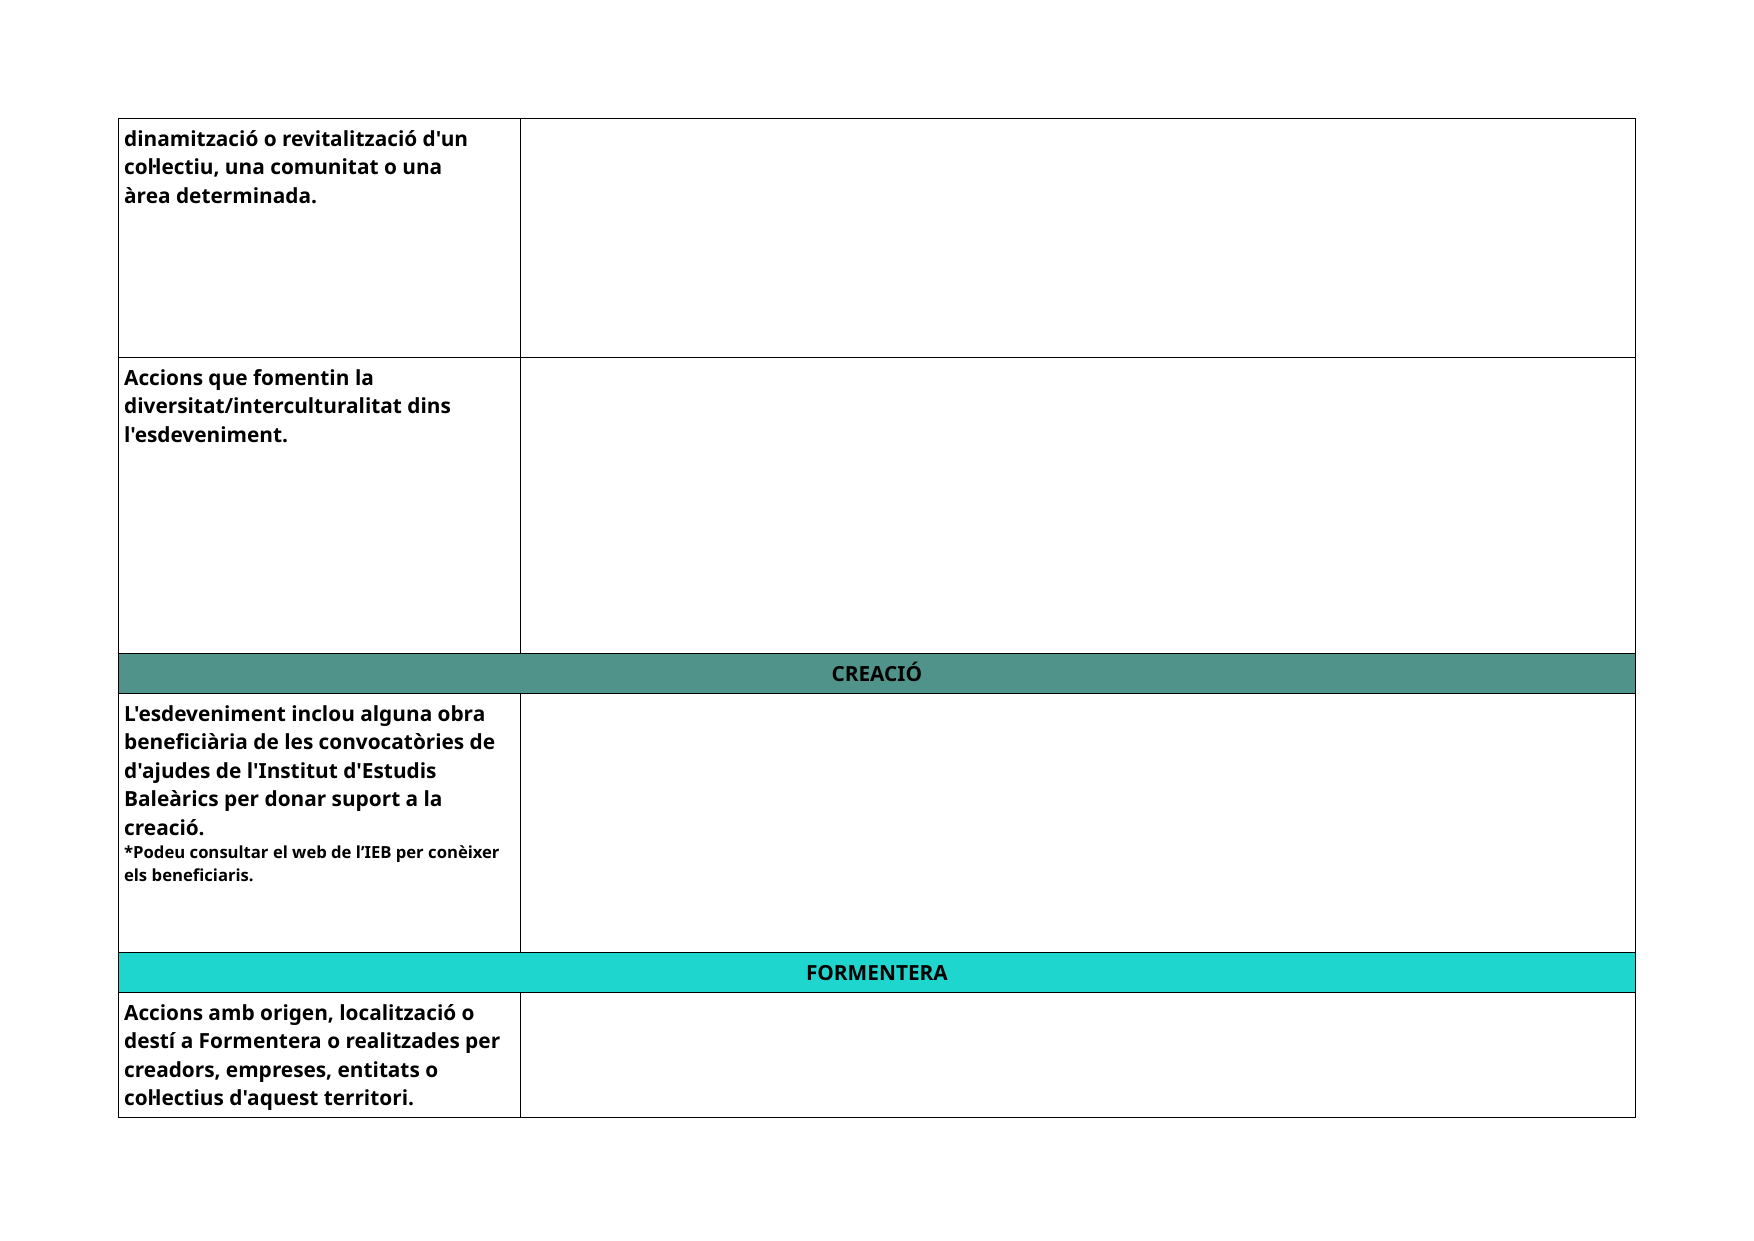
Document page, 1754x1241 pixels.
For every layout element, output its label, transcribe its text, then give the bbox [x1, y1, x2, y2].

table_cell L'esdeveniment inclou alguna obra beneficiària de les convocatòries de d'ajudes de l'Institut d'Estudis Baleàrics per donar suport a la creació. *Podeu consultar el web de l’IEB per conèixer els beneficiaris. [119, 694, 520, 952]
table_cell Accions amb origen, localització o destí a Formentera o realitzades per creadors, empreses, entitats o col·lectius d'aquest territori. [119, 993, 520, 1117]
table_cell dinamització o revitalització d'un col·lectiu, una comunitat o una àrea determinada. [119, 119, 520, 357]
table_cell CREACIÓ [119, 654, 1635, 693]
table_cell [521, 993, 1635, 1117]
table_cell FORMENTERA [119, 953, 1635, 992]
table_cell [521, 119, 1635, 357]
table_cell Accions que fomentin la diversitat/interculturalitat dins l'esdeveniment. [119, 358, 520, 653]
table_cell [521, 694, 1635, 952]
table_cell [521, 358, 1635, 653]
